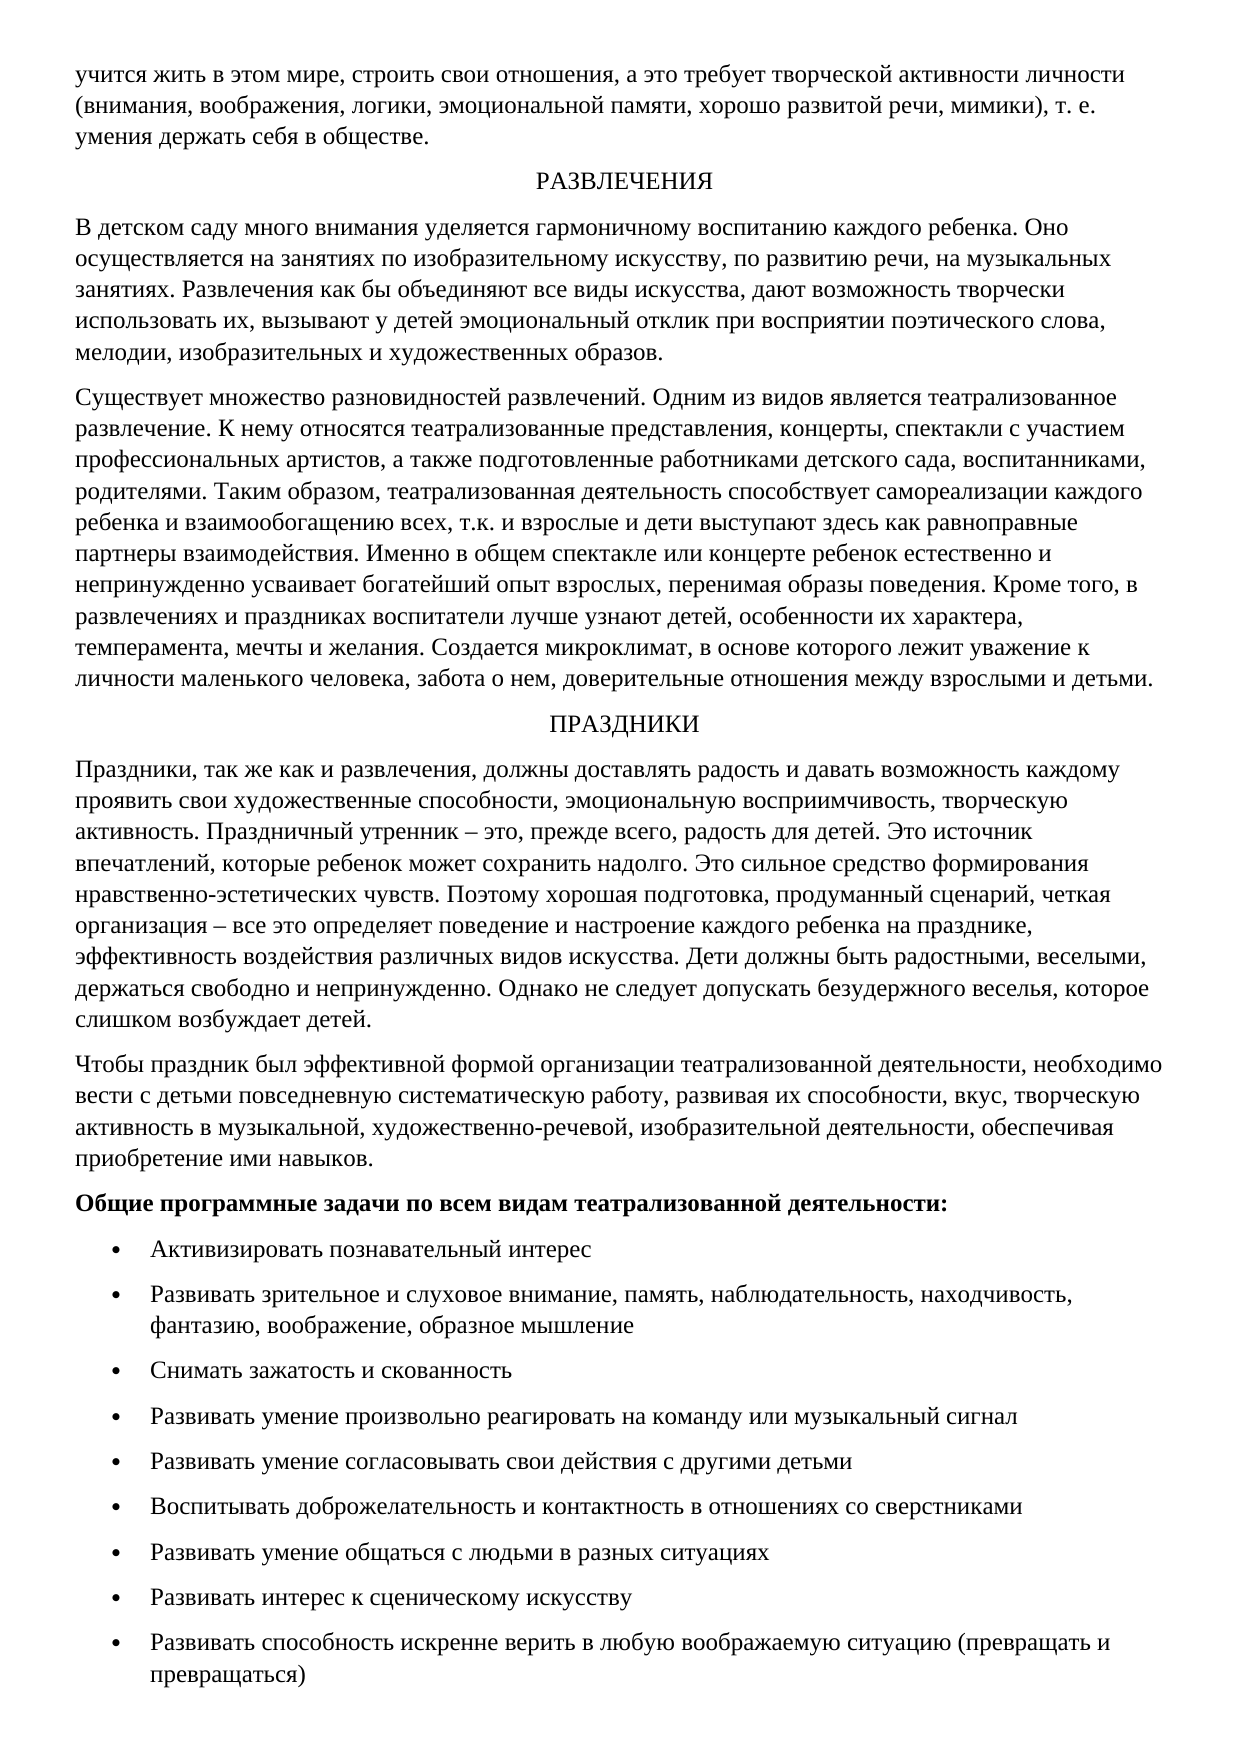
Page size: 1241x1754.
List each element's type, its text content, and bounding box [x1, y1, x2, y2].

list Развивать зрительное и слуховое внимание, память, наблюдательность, находчивость, фантазию, воображение, образное мышление [112, 1276, 1174, 1339]
list Развивать интерес к сценическому искусству [112, 1579, 1174, 1611]
text Общие программные задачи по всем видам театрализованной деятельности: [75, 1186, 1174, 1217]
list Воспитывать доброжелательность и контактность в отношениях со сверстниками [112, 1489, 1174, 1520]
list Развивать умение произвольно реагировать на команду или музыкальный сигнал [112, 1398, 1174, 1429]
text Праздники, так же как и развлечения, должны доставлять радость и давать возможность каждому проявить свои художественные способности, эмоциональную восприимчивость, творческую активность. Праздничный утренник – это, прежде всего, радость для детей. Это источник впечатлений, которые ребенок может сохранить надолго. Это сильное средство формирования нравственно-эстетических чувств. Поэтому хорошая подготовка, продуманный сценарий, четкая организация – все это определяет поведение и настроение каждого ребенка на празднике, эффективность воздействия различных видов искусства. Дети должны быть радостными, веселыми, держаться свободно и непринужденно. Однако не следует допускать безудержного веселья, которое слишком возбуждает детей. [75, 751, 1174, 1033]
list Развивать умение согласовывать свои действия с другими детьми [112, 1444, 1174, 1475]
text РАЗВЛЕЧЕНИЯ [75, 164, 1174, 195]
text В детском саду много внимания уделяется гармоничному воспитанию каждого ребенка. Оно осуществляется на занятиях по изобразительному искусству, по развитию речи, на музыкальных занятиях. Развлечения как бы объединяют все виды искусства, дают возможность творчески использовать их, вызывают у детей эмоциональный отклик при восприятии поэтического слова, мелодии, изобразительных и художественных образов. [75, 209, 1174, 366]
text Существует множество разновидностей развлечений. Одним из видов является театрализованное развлечение. К нему относятся театрализованные представления, концерты, спектакли с участием профессиональных артистов, а также подготовленные работниками детского сада, воспитанниками, родителями. Таким образом, театрализованная деятельность способствует самореализации каждого ребенка и взаимообогащению всех, т.к. и взрослые и дети выступают здесь как равноправные партнеры взаимодействия. Именно в общем спектакле или концерте ребенок естественно и непринужденно усваивает богатейший опыт взрослых, перенимая образы поведения. Кроме того, в развлечениях и праздниках воспитатели лучше узнают детей, особенности их характера, темперамента, мечты и желания. Создается микроклимат, в основе которого лежит уважение к личности маленького человека, забота о нем, доверительные отношения между взрослыми и детьми. [75, 379, 1174, 692]
text ПРАЗДНИКИ [75, 706, 1174, 737]
list Активизировать познавательный интерес [112, 1231, 1174, 1262]
text учится жить в этом мире, строить свои отношения, а это требует творческой активности личности (внимания, воображения, логики, эмоциональной памяти, хорошо развитой речи, мимики), т. е. умения держать себя в обществе. [75, 56, 1174, 150]
text Чтобы праздник был эффективной формой организации театрализованной деятельности, необходимо вести с детьми повседневную систематическую работу, развивая их способности, вкус, творческую активность в музыкальной, художественно-речевой, изобразительной деятельности, обеспечивая приобретение ими навыков. [75, 1047, 1174, 1172]
list Развивать умение общаться с людьми в разных ситуациях [112, 1534, 1174, 1566]
list Развивать способность искренне верить в любую воображаемую ситуацию (превращать и превращаться) [112, 1625, 1174, 1687]
list Снимать зажатость и скованность [112, 1353, 1174, 1384]
